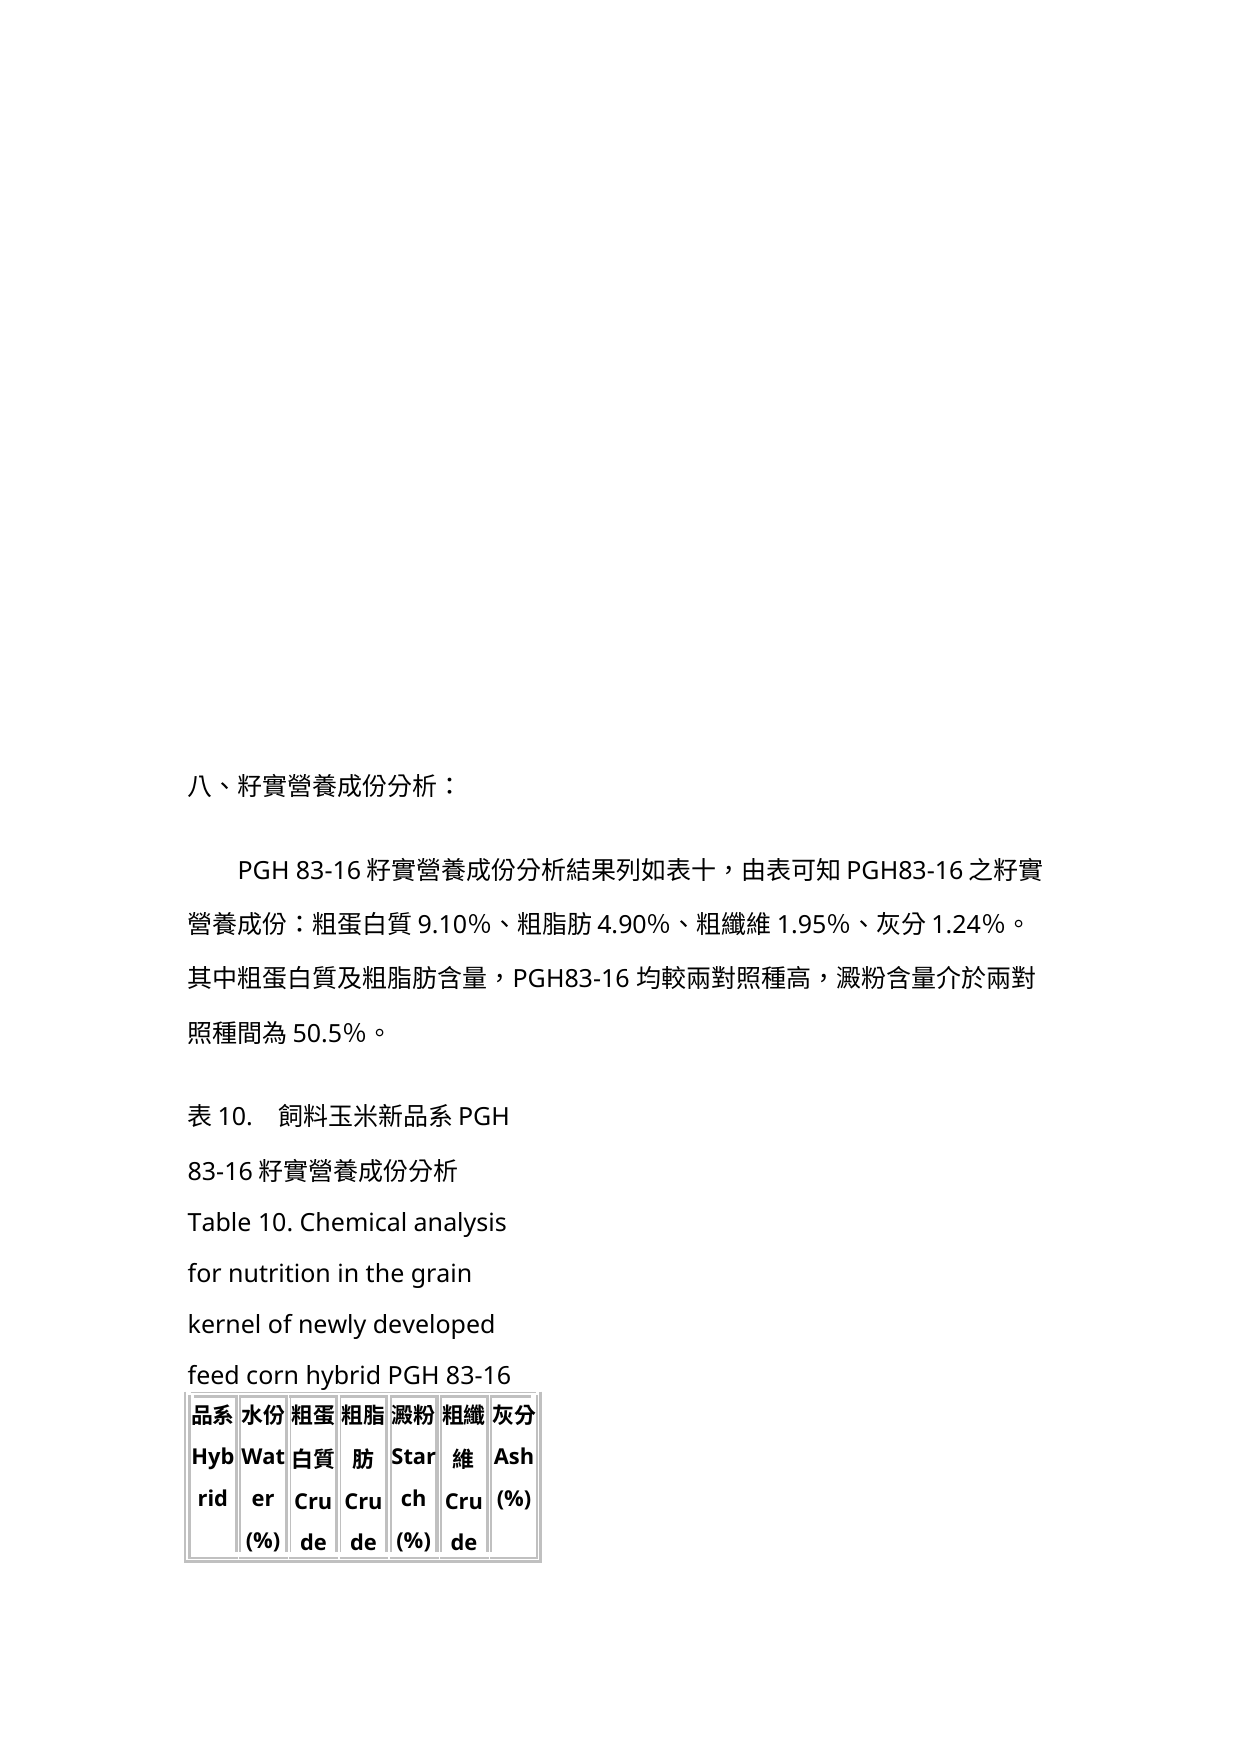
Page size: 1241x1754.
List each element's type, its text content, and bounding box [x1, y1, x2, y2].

table_cell 品系 Hybrid [188, 1392, 238, 1557]
table_cell 粗蛋白質 Crude [288, 1393, 338, 1557]
table_cell 澱粉 Starch (%) [388, 1393, 438, 1557]
table_cell 灰分 Ash (%) [489, 1392, 539, 1557]
table_cell 粗脂肪 Crude [338, 1393, 388, 1557]
text 八、籽實營養成份分析： [187, 767, 1053, 803]
text PGH 83-16籽實營養成份分析結果列如表十，由表可知PGH83-16之籽實營養成份：粗蛋白質9.10％、粗脂肪4.90％、粗纖維1.95％、灰分1.24％。其中粗蛋白質及粗脂肪含量，PGH83-16 均較兩對照種高，澱粉含量介於兩對照種間為50.5％。 [187, 850, 1053, 1049]
table_cell 水份 Water (%) [238, 1393, 288, 1557]
table_header 表10. 飼料玉米新品系PGH 83-16籽實營養成份分析 Table 10. Chemical analysis for nutrition in the grain kernel of newly developed feed corn hybrid PGH 83-16 [188, 1097, 539, 1392]
table_cell 粗纖維 Crude [439, 1393, 489, 1557]
